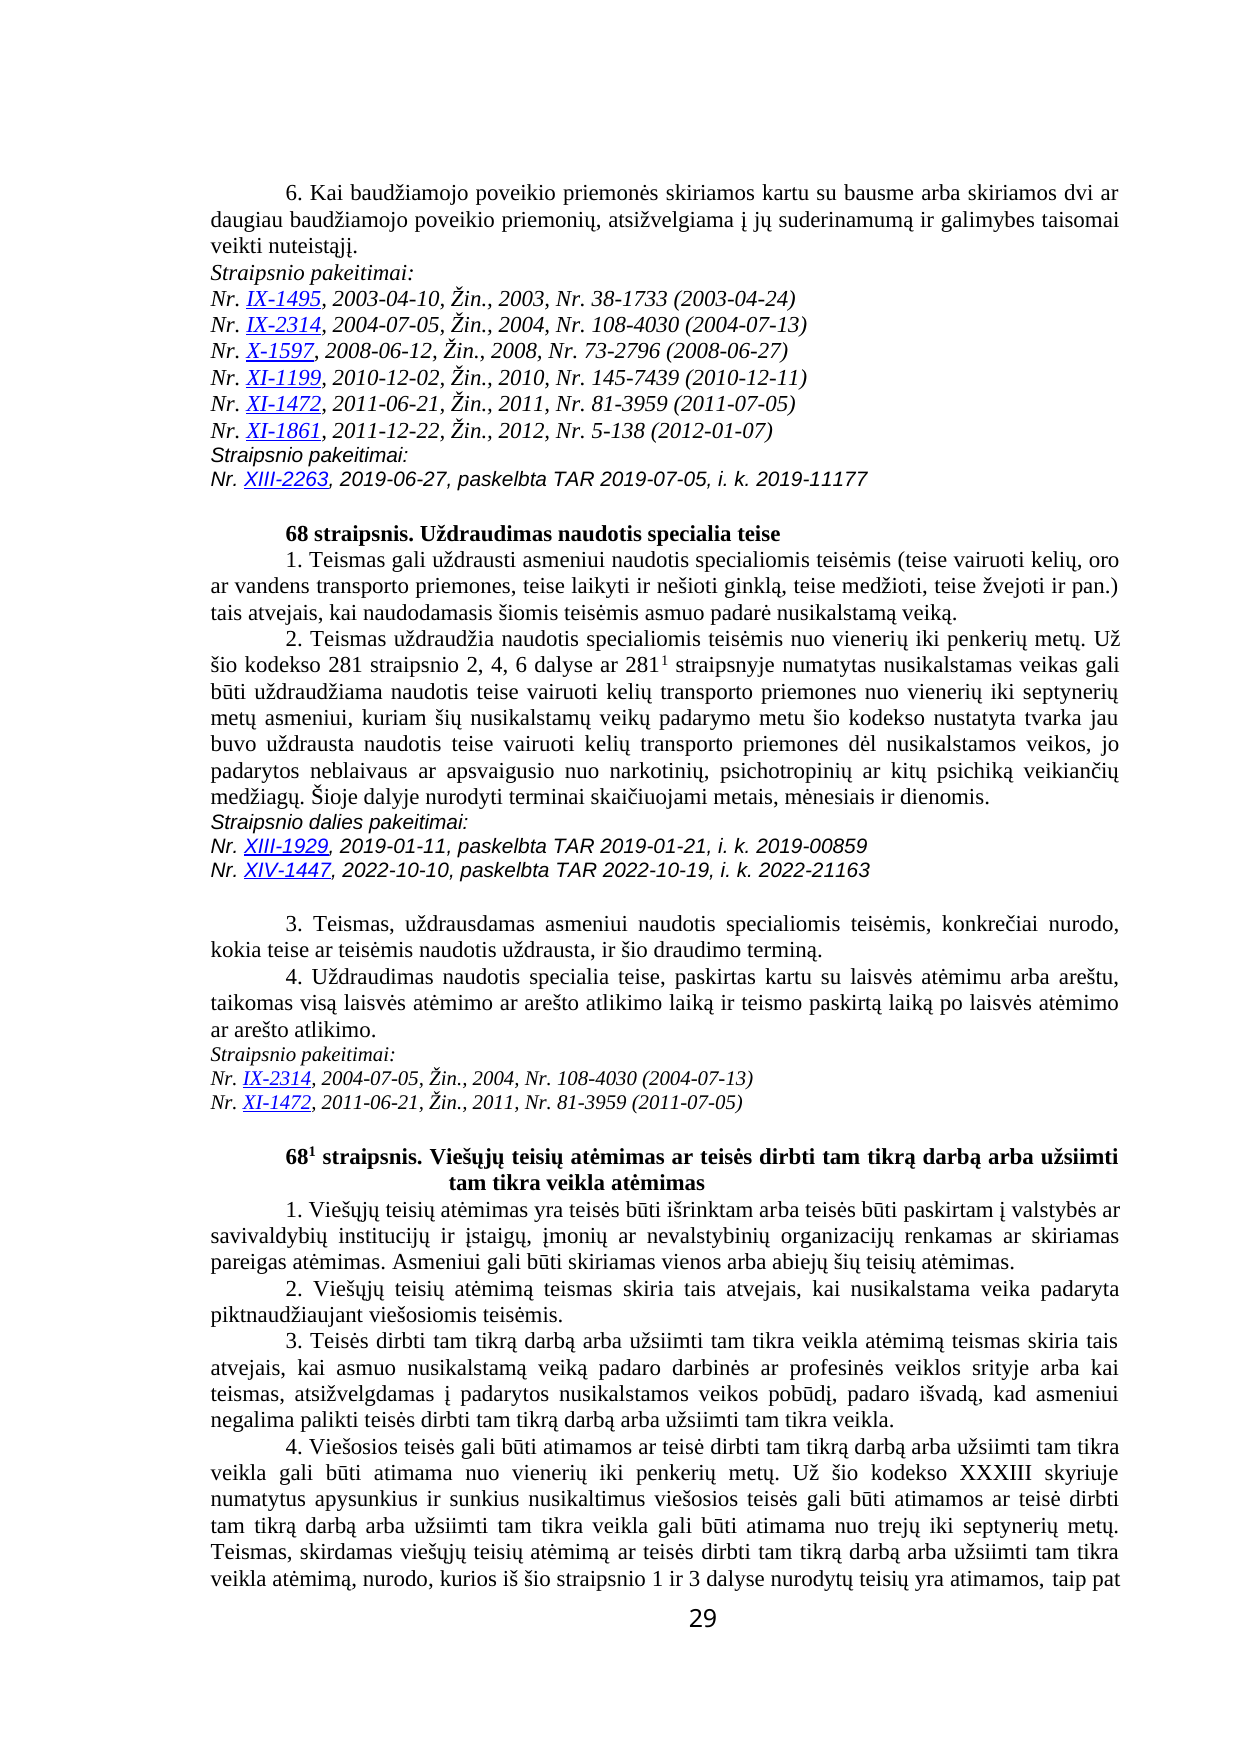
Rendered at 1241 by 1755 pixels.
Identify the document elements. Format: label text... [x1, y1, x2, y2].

text 1. Teismas gali uždrausti asmeniui naudotis specialiomis teisėmis (teise vairuoti kelių, oro ar vandens transporto priemones, teise laikyti ir nešioti ginklą, teise medžioti, teise žvejoti ir pan.) tais atvejais, kai naudodamasis šiomis teisėmis asmuo padarė nusikalstamą veiką. [210, 546, 1120, 625]
text 68 straipsnis. Uždraudimas naudotis specialia teise [210, 520, 1120, 546]
text Nr. X-1597, 2008-06-12, Žin., 2008, Nr. 73-2796 (2008-06-27) [210, 338, 1120, 364]
text 681 straipsnis. Viešųjų teisių atėmimas ar teisės dirbti tam tikrą darbą arba užsiimti tam tikra veikla atėmimas [285, 1143, 1120, 1196]
text 3. Teisės dirbti tam tikrą darbą arba užsiimti tam tikra veikla atėmimą teismas skiria tais atvejais, kai asmuo nusikalstamą veiką padaro darbinės ar profesinės veiklos srityje arba kai teismas, atsižvelgdamas į padarytos nusikalstamos veikos pobūdį, padaro išvadą, kad asmeniui negalima palikti teisės dirbti tam tikrą darbą arba užsiimti tam tikra veikla. [210, 1327, 1120, 1433]
text Nr. XIV-1447, 2022-10-10, paskelbta TAR 2022-10-19, i. k. 2022-21163 [210, 857, 1120, 881]
text Nr. XI-1472, 2011-06-21, Žin., 2011, Nr. 81-3959 (2011-07-05) [210, 390, 1120, 417]
text Nr. XI-1861, 2011-12-22, Žin., 2012, Nr. 5-138 (2012-01-07) [210, 417, 1120, 443]
text 4. Uždraudimas naudotis specialia teise, paskirtas kartu su laisvės atėmimu arba areštu, taikomas visą laisvės atėmimo ar arešto atlikimo laiką ir teismo paskirtą laiką po laisvės atėmimo ar arešto atlikimo. [210, 963, 1120, 1042]
text Nr. XI-1472, 2011-06-21, Žin., 2011, Nr. 81-3959 (2011-07-05) [210, 1090, 1120, 1114]
text Straipsnio pakeitimai: [210, 1042, 1120, 1066]
text 6. Kai baudžiamojo poveikio priemonės skiriamos kartu su bausme arba skiriamos dvi ar daugiau baudžiamojo poveikio priemonių, atsižvelgiama į jų suderinamumą ir galimybes taisomai veikti nuteistąjį. [210, 179, 1120, 258]
text 2. Viešųjų teisių atėmimą teismas skiria tais atvejais, kai nusikalstama veika padaryta piktnaudžiaujant viešosiomis teisėmis. [210, 1275, 1120, 1327]
text Straipsnio pakeitimai: [210, 443, 1120, 467]
text Nr. IX-2314, 2004-07-05, Žin., 2004, Nr. 108-4030 (2004-07-13) [210, 311, 1120, 338]
text 3. Teismas, uždrausdamas asmeniui naudotis specialiomis teisėmis, konkrečiai nurodo, kokia teise ar teisėmis naudotis uždrausta, ir šio draudimo terminą. [210, 910, 1120, 963]
text Nr. XI-1199, 2010-12-02, Žin., 2010, Nr. 145-7439 (2010-12-11) [210, 364, 1120, 390]
text Nr. XIII-1929, 2019-01-11, paskelbta TAR 2019-01-21, i. k. 2019-00859 [210, 833, 1120, 857]
text Nr. XIII-2263, 2019-06-27, paskelbta TAR 2019-07-05, i. k. 2019-11177 [210, 467, 1120, 491]
text 1. Viešųjų teisių atėmimas yra teisės būti išrinktam arba teisės būti paskirtam į valstybės ar savivaldybių institucijų ir įstaigų, įmonių ar nevalstybinių organizacijų renkamas ar skiriamas pareigas atėmimas. Asmeniui gali būti skiriamas vienos arba abiejų šių teisių atėmimas. [210, 1196, 1120, 1275]
text 2. Teismas uždraudžia naudotis specialiomis teisėmis nuo vienerių iki penkerių metų. Už šio kodekso 281 straipsnio 2, 4, 6 dalyse ar 2811 straipsnyje numatytas nusikalstamas veikas gali būti uždraudžiama naudotis teise vairuoti kelių transporto priemones nuo vienerių iki septynerių metų asmeniui, kuriam šių nusikalstamų veikų padarymo metu šio kodekso nustatyta tvarka jau buvo uždrausta naudotis teise vairuoti kelių transporto priemones dėl nusikalstamos veikos, jo padarytos neblaivaus ar apsvaigusio nuo narkotinių, psichotropinių ar kitų psichiką veikiančių medžiagų. Šioje dalyje nurodyti terminai skaičiuojami metais, mėnesiais ir dienomis. [210, 625, 1120, 809]
text Straipsnio dalies pakeitimai: [210, 809, 1120, 833]
text Straipsnio pakeitimai: [210, 258, 1120, 285]
text Nr. IX-1495, 2003-04-10, Žin., 2003, Nr. 38-1733 (2003-04-24) [210, 285, 1120, 311]
text Nr. IX-2314, 2004-07-05, Žin., 2004, Nr. 108-4030 (2004-07-13) [210, 1066, 1120, 1090]
text 4. Viešosios teisės gali būti atimamos ar teisė dirbti tam tikrą darbą arba užsiimti tam tikra veikla gali būti atimama nuo vienerių iki penkerių metų. Už šio kodekso XXXIII skyriuje numatytus apysunkius ir sunkius nusikaltimus viešosios teisės gali būti atimamos ar teisė dirbti tam tikrą darbą arba užsiimti tam tikra veikla gali būti atimama nuo trejų iki septynerių metų. Teismas, skirdamas viešųjų teisių atėmimą ar teisės dirbti tam tikrą darbą arba užsiimti tam tikra veikla atėmimą, nurodo, kurios iš šio straipsnio 1 ir 3 dalyse nurodytų teisių yra atimamos, taip pat [210, 1433, 1120, 1591]
